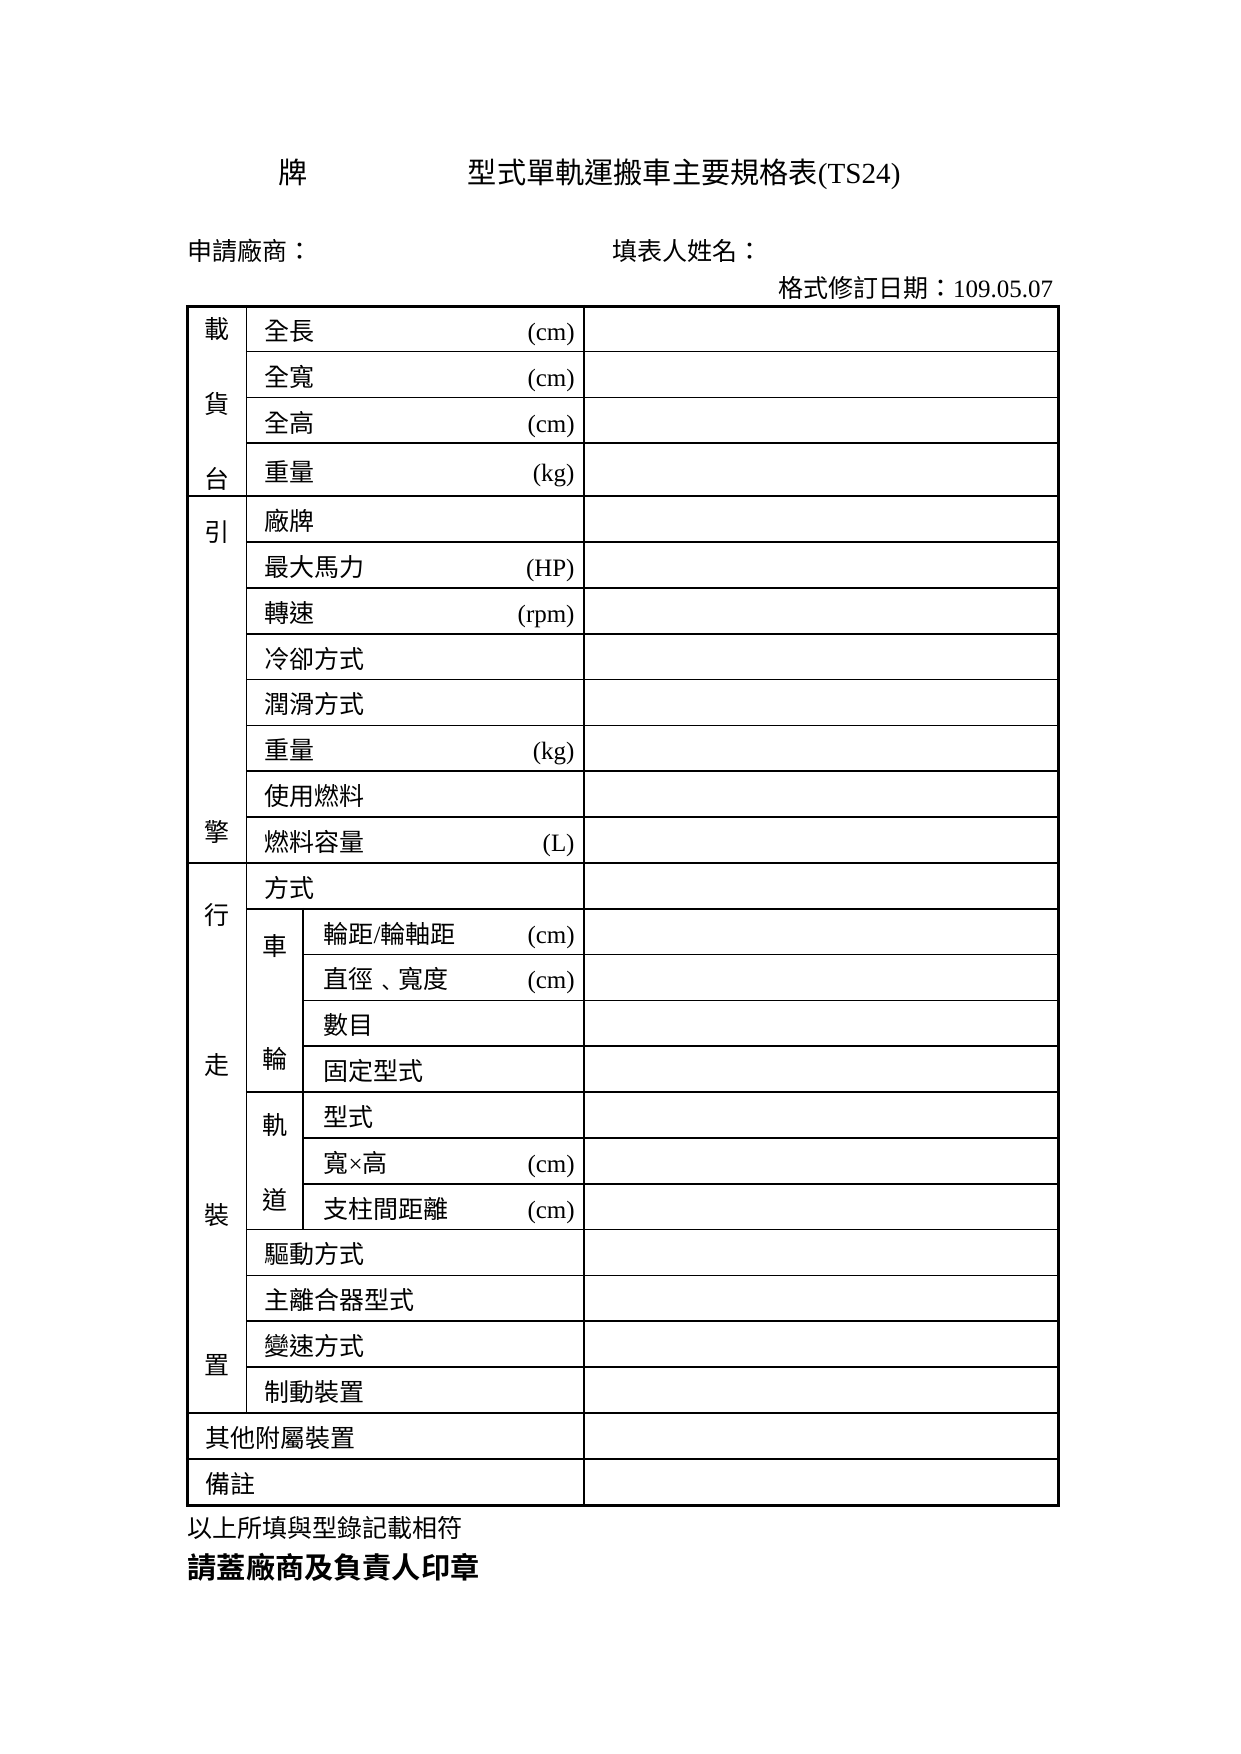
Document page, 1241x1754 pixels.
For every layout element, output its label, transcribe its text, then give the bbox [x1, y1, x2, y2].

table_cell [585, 352, 1057, 396]
table_cell 全高 (cm) [247, 398, 583, 442]
table_cell [585, 1414, 1057, 1458]
table_cell [585, 1230, 1057, 1274]
table_cell [585, 1185, 1057, 1229]
table_cell [585, 772, 1057, 816]
table_cell [585, 910, 1057, 954]
table_cell 輪距/輪軸距 (cm) [304, 910, 583, 954]
table_cell 行 走 裝 置 [189, 864, 246, 1412]
table_cell 支柱間距離 (cm) [304, 1185, 583, 1229]
text 牌 型式單軌運搬車主要規格表(TS24) [187, 150, 1053, 192]
table_cell 廠牌 [247, 497, 583, 541]
table_cell [585, 635, 1057, 679]
text 請蓋廠商及負責人印章 [187, 1544, 1053, 1587]
table_cell 數目 [304, 1001, 583, 1045]
table_header [585, 308, 1057, 351]
table_cell 型式 [304, 1093, 583, 1137]
table_cell 固定型式 [304, 1047, 583, 1091]
table_cell 最大馬力 (HP) [247, 543, 583, 587]
table_cell 備註 [189, 1460, 583, 1504]
table_cell 重量 (kg) [247, 444, 583, 495]
text 申請廠商： 填表人姓名： [187, 230, 1053, 267]
table_header 全長 (cm) [247, 308, 583, 351]
table_cell [585, 398, 1057, 442]
table_cell 潤滑方式 [247, 680, 583, 724]
table_cell 使用燃料 [247, 772, 583, 816]
text 以上所填與型錄記載相符 [187, 1507, 1053, 1544]
table_cell 變速方式 [247, 1322, 583, 1366]
table_cell 重量 (kg) [247, 726, 583, 770]
table_cell 主離合器型式 [247, 1276, 583, 1320]
text 格式修訂日期：109.05.07 [187, 267, 1053, 305]
table_cell 全寬 (cm) [247, 352, 583, 396]
table_cell [585, 497, 1057, 541]
table_cell [585, 1093, 1057, 1137]
table_cell 引 擎 [189, 497, 246, 862]
table_cell 冷卻方式 [247, 635, 583, 679]
table_cell 車 輪 [247, 910, 302, 1091]
table_cell 其他附屬裝置 [189, 1414, 583, 1458]
table_cell [585, 543, 1057, 587]
table_cell [585, 955, 1057, 999]
table_cell [585, 864, 1057, 908]
table_cell [585, 1460, 1057, 1504]
table_cell [585, 1368, 1057, 1412]
table_cell 寬×高 (cm) [304, 1139, 583, 1183]
table_cell [585, 1276, 1057, 1320]
table_cell [585, 444, 1057, 495]
table_header 載 貨 台 [189, 308, 246, 495]
table_cell 直徑﹑寬度 (cm) [304, 955, 583, 999]
table_cell 轉速 (rpm) [247, 589, 583, 633]
table_cell 燃料容量 (L) [247, 818, 583, 862]
table_cell [585, 1001, 1057, 1045]
table_cell [585, 1047, 1057, 1091]
table_cell 方式 [247, 864, 583, 908]
table_cell 軌 道 [247, 1093, 302, 1229]
table_cell [585, 1139, 1057, 1183]
table_cell [585, 589, 1057, 633]
table_cell 制動裝置 [247, 1368, 583, 1412]
table_cell [585, 818, 1057, 862]
table_cell [585, 726, 1057, 770]
table_cell 驅動方式 [247, 1230, 583, 1274]
table_cell [585, 1322, 1057, 1366]
table_cell [585, 680, 1057, 724]
